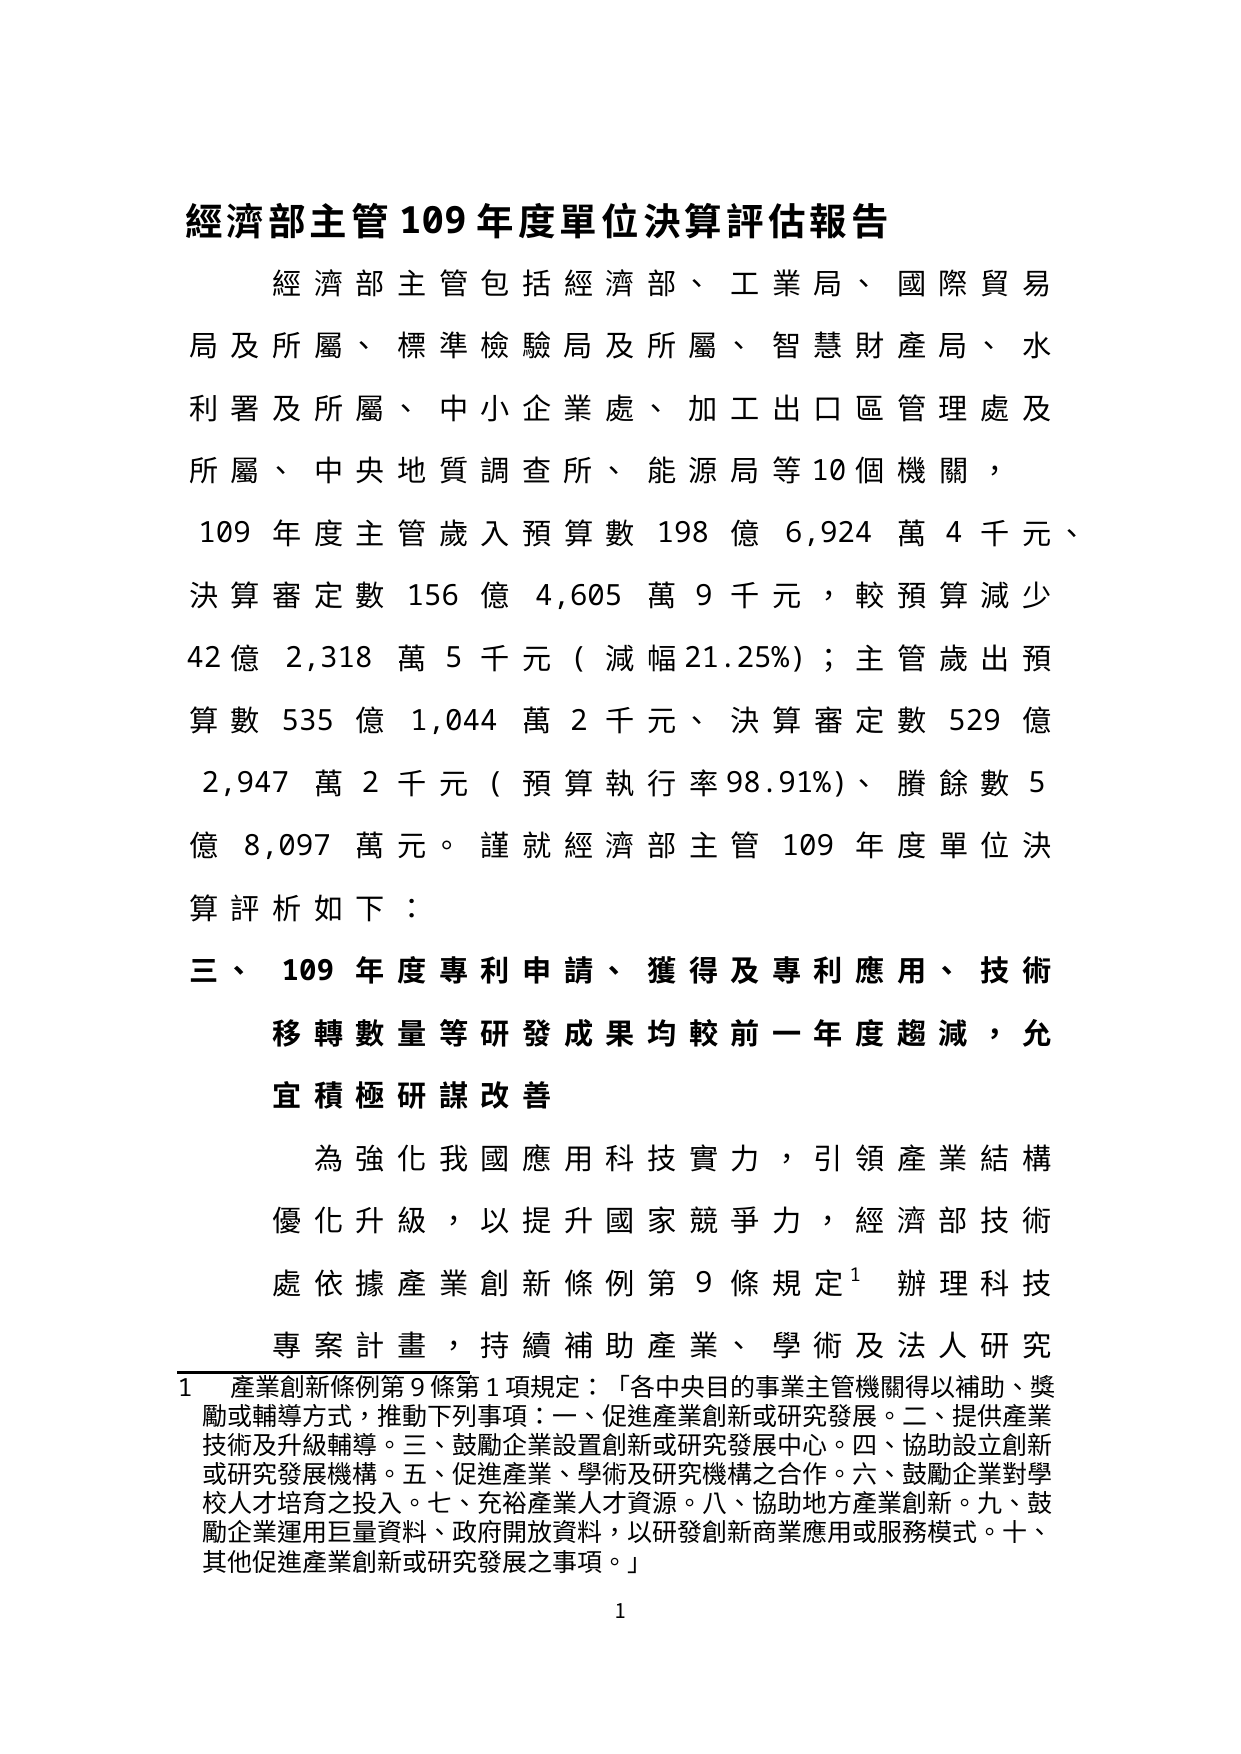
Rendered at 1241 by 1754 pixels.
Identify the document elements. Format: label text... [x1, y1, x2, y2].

text 經濟部主管包括經濟部、工業局、國際貿易局及所屬、標準檢驗局及所屬、智慧財產局、水利署及所屬、中小企業處、加工出口區管理處及所屬、中央地質調查所、能源局等10個機關，109年度主管歲入預算數198億6,924萬4千元、決算審定數156億4,605萬9千元，較預算減少42億2,318萬5千元(減幅21.25%)；主管歲出預算數535億1,044萬2千元、決算審定數529億2,947萬2千元(預算執行率98.91%)、賸餘數5億8,097萬元。謹就經濟部主管109年度單位決算評析如下： [183, 240, 1058, 927]
text 為強化我國應用科技實力，引領產業結構優化升級，以提升國家競爭力，經濟部技術處依據產業創新條例第9條規定辦理科技專案計畫，持續補助產業、學術及法人研究機構等進行產業技術研發與創新。109年度「科技專案」預算數148億9,662萬4千元，執行結果，決算數147億8,805萬5千元，執行率99.27%。 [242, 1115, 1058, 1365]
text 經濟部主管109年度單位決算評估報告 [183, 177, 1058, 240]
text 產業創新條例第9條第1項規定：「各中央目的事業主管機關得以補助、獎勵或輔導方式，推動下列事項：一、促進產業創新或研究發展。二、提供產業技術及升級輔導。三、鼓勵企業設置創新或研究發展中心。四、協助設立創新或研究發展機構。五、促進產業、學術及研究機構之合作。六、鼓勵企業對學校人才培育之投入。七、充裕產業人才資源。八、協助地方產業創新。九、鼓勵企業運用巨量資料、政府開放資料，以研發創新商業應用或服務模式。十、其他促進產業創新或研究發展之事項。」 [177, 1373, 1063, 1577]
text 三、109年度專利申請、獲得及專利應用、技術移轉數量等研發成果均較前一年度趨減，允宜積極研謀改善 [183, 927, 1058, 1115]
